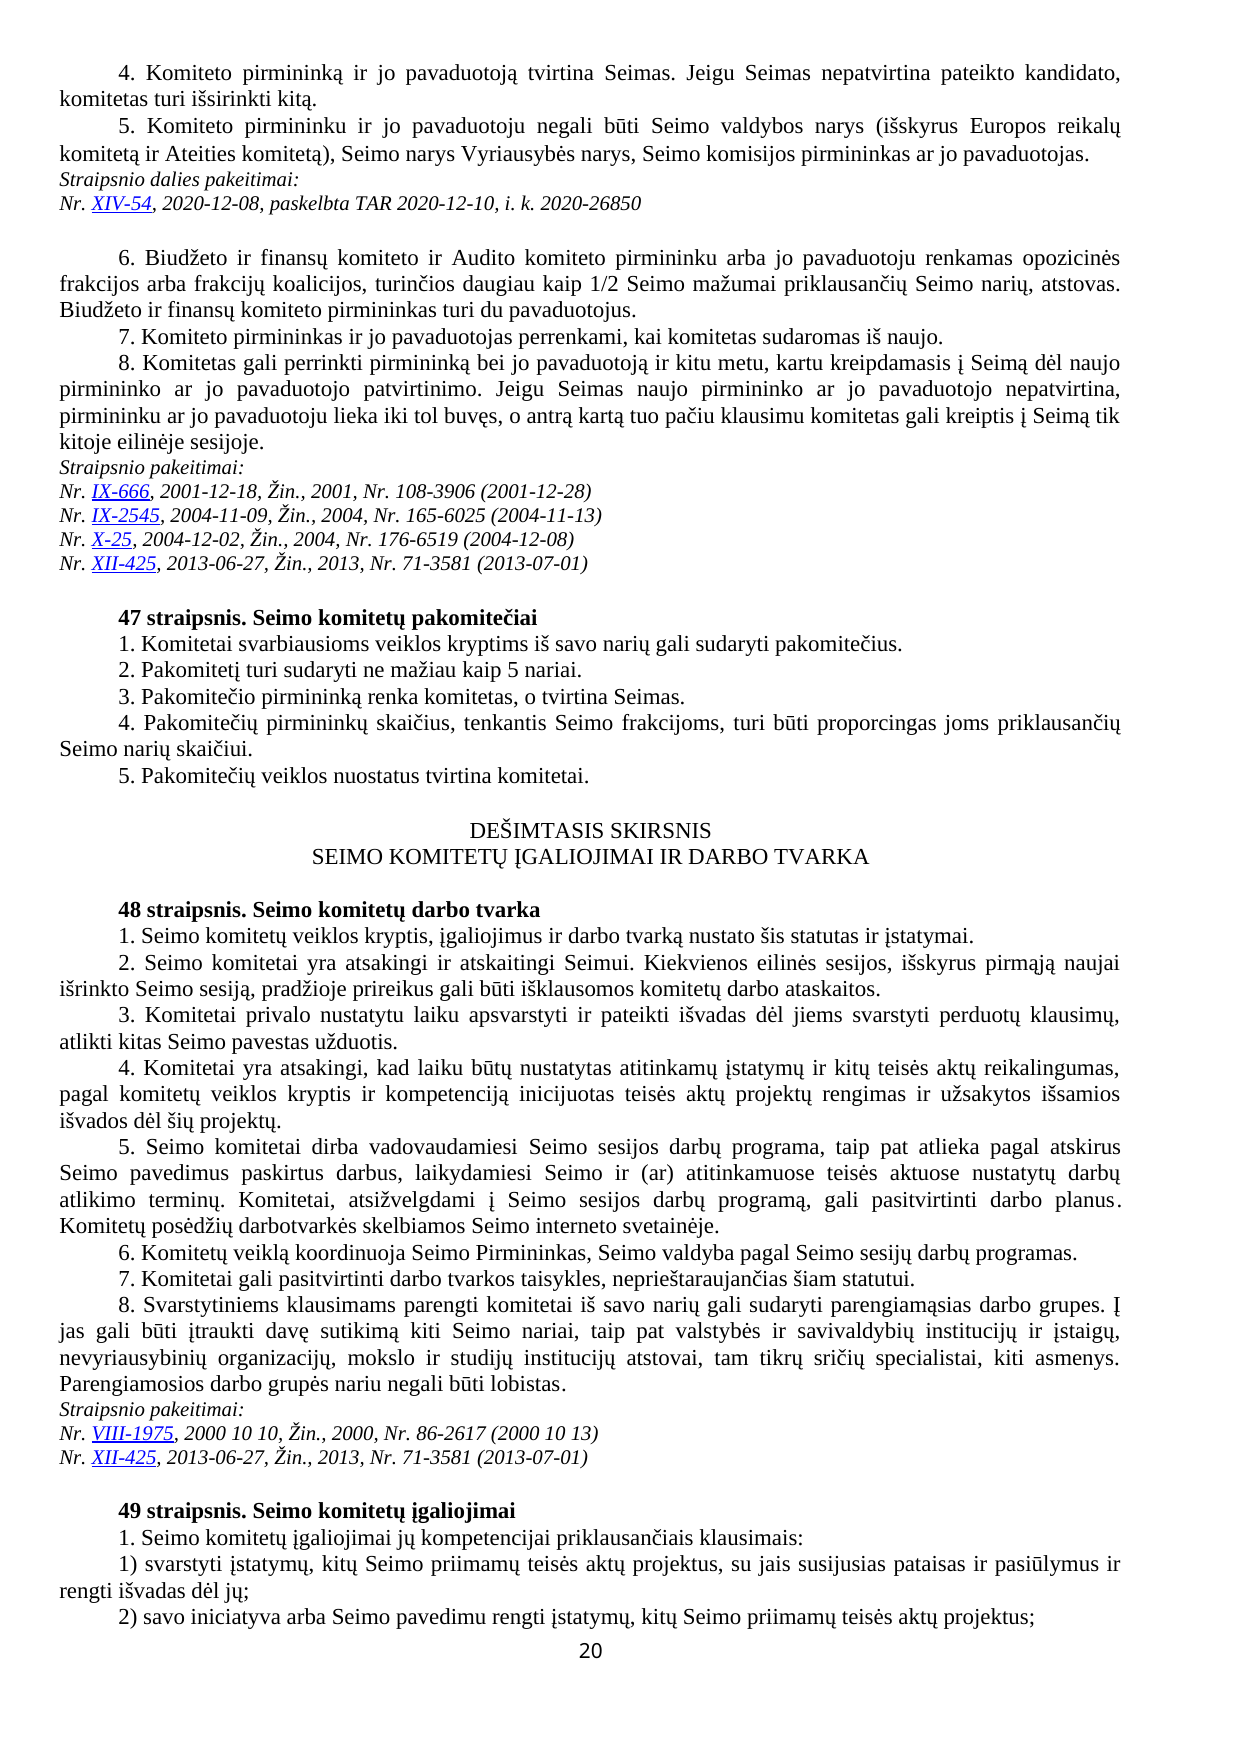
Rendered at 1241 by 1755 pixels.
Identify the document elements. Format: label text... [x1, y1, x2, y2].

text 1. Seimo komitetų veiklos kryptis, įgaliojimus ir darbo tvarką nustato šis statutas ir įstatymai. [59, 922, 1122, 949]
text Nr. VIII-1975, 2000 10 10, Žin., 2000, Nr. 86-2617 (2000 10 13) [59, 1421, 1122, 1445]
text 3. Pakomitečio pirmininką renka komitetas, o tvirtina Seimas. [59, 683, 1122, 709]
text 8. Svarstytiniems klausimams parengti komitetai iš savo narių gali sudaryti parengiamąsias darbo grupes. Į jas gali būti įtraukti davę sutikimą kiti Seimo nariai, taip pat valstybės ir savivaldybių institucijų ir įstaigų, nevyriausybinių organizacijų, mokslo ir studijų institucijų atstovai, tam tikrų sričių specialistai, kiti asmenys. Parengiamosios darbo grupės nariu negali būti lobistas. [59, 1291, 1122, 1397]
text 1) svarstyti įstatymų, kitų Seimo priimamų teisės aktų projektus, su jais susijusias pataisas ir pasiūlymus ir rengti išvadas dėl jų; [59, 1550, 1122, 1603]
text 7. Komiteto pirmininkas ir jo pavaduotojas perrenkami, kai komitetas sudaromas iš naujo. [59, 323, 1122, 349]
text SEIMO KOMITETŲ ĮGALIOJIMAI IR DARBO TVARKA [59, 843, 1122, 869]
text 6. Komitetų veiklą koordinuoja Seimo Pirmininkas, Seimo valdyba pagal Seimo sesijų darbų programas. [59, 1238, 1122, 1265]
text 48 straipsnis. Seimo komitetų darbo tvarka [59, 896, 1122, 922]
text 4. Komiteto pirmininką ir jo pavaduotoją tvirtina Seimas. Jeigu Seimas nepatvirtina pateikto kandidato, komitetas turi išsirinkti kitą. [59, 59, 1122, 112]
text 6. Biudžeto ir finansų komiteto ir Audito komiteto pirmininku arba jo pavaduotoju renkamas opozicinės frakcijos arba frakcijų koalicijos, turinčios daugiau kaip 1/2 Seimo mažumai priklausančių Seimo narių, atstovas. Biudžeto ir finansų komiteto pirmininkas turi du pavaduotojus. [59, 244, 1122, 323]
text 47 straipsnis. Seimo komitetų pakomitečiai [59, 604, 1122, 630]
text Nr. XIV-54, 2020-12-08, paskelbta TAR 2020-12-10, i. k. 2020-26850 [59, 191, 1122, 215]
text 2. Pakomitetį turi sudaryti ne mažiau kaip 5 nariai. [59, 656, 1122, 683]
text 7. Komitetai gali pasitvirtinti darbo tvarkos taisykles, neprieštaraujančias šiam statutui. [59, 1265, 1122, 1291]
text 2. Seimo komitetai yra atsakingi ir atskaitingi Seimui. Kiekvienos eilinės sesijos, išskyrus pirmąją naujai išrinkto Seimo sesiją, pradžioje prireikus gali būti išklausomos komitetų darbo ataskaitos. [59, 949, 1122, 1001]
text 8. Komitetas gali perrinkti pirmininką bei jo pavaduotoją ir kitu metu, kartu kreipdamasis į Seimą dėl naujo pirmininko ar jo pavaduotojo patvirtinimo. Jeigu Seimas naujo pirmininko ar jo pavaduotojo nepatvirtina, pirmininku ar jo pavaduotoju lieka iki tol buvęs, o antrą kartą tuo pačiu klausimu komitetas gali kreiptis į Seimą tik kitoje eilinėje sesijoje. [59, 349, 1122, 454]
text 1. Komitetai svarbiausioms veiklos kryptims iš savo narių gali sudaryti pakomitečius. [59, 630, 1122, 656]
text Nr. IX-666, 2001-12-18, Žin., 2001, Nr. 108-3906 (2001-12-28) [59, 479, 1122, 503]
text 5. Komiteto pirmininku ir jo pavaduotoju negali būti Seimo valdybos narys (išskyrus Europos reikalų komitetą ir Ateities komitetą), Seimo narys Vyriausybės narys, Seimo komisijos pirmininkas ar jo pavaduotojas. [59, 112, 1122, 167]
text 49 straipsnis. Seimo komitetų įgaliojimai [59, 1498, 1122, 1524]
text 2) savo iniciatyva arba Seimo pavedimu rengti įstatymų, kitų Seimo priimamų teisės aktų projektus; [59, 1603, 1122, 1629]
text 4. Pakomitečių pirmininkų skaičius, tenkantis Seimo frakcijoms, turi būti proporcingas joms priklausančių Seimo narių skaičiui. [59, 709, 1122, 762]
text Straipsnio pakeitimai: [59, 454, 1122, 479]
text Nr. X-25, 2004-12-02, Žin., 2004, Nr. 176-6519 (2004-12-08) [59, 527, 1122, 551]
text Straipsnio dalies pakeitimai: [59, 167, 1122, 191]
text DEŠIMTASIS SKIRSNIS [59, 817, 1122, 843]
text Nr. XII-425, 2013-06-27, Žin., 2013, Nr. 71-3581 (2013-07-01) [59, 551, 1122, 575]
text Nr. IX-2545, 2004-11-09, Žin., 2004, Nr. 165-6025 (2004-11-13) [59, 503, 1122, 527]
text 3. Komitetai privalo nustatytu laiku apsvarstyti ir pateikti išvadas dėl jiems svarstyti perduotų klausimų, atlikti kitas Seimo pavestas užduotis. [59, 1001, 1122, 1054]
text 1. Seimo komitetų įgaliojimai jų kompetencijai priklausančiais klausimais: [59, 1524, 1122, 1550]
text 4. Komitetai yra atsakingi, kad laiku būtų nustatytas atitinkamų įstatymų ir kitų teisės aktų reikalingumas, pagal komitetų veiklos kryptis ir kompetenciją inicijuotas teisės aktų projektų rengimas ir užsakytos išsamios išvados dėl šių projektų. [59, 1054, 1122, 1133]
text 5. Pakomitečių veiklos nuostatus tvirtina komitetai. [59, 762, 1122, 788]
text Nr. XII-425, 2013-06-27, Žin., 2013, Nr. 71-3581 (2013-07-01) [59, 1445, 1122, 1469]
text 5. Seimo komitetai dirba vadovaudamiesi Seimo sesijos darbų programa, taip pat atlieka pagal atskirus Seimo pavedimus paskirtus darbus, laikydamiesi Seimo ir (ar) atitinkamuose teisės aktuose nustatytų darbų atlikimo terminų. Komitetai, atsižvelgdami į Seimo sesijos darbų programą, gali pasitvirtinti darbo planus. Komitetų posėdžių darbotvarkės skelbiamos Seimo interneto svetainėje. [59, 1133, 1122, 1238]
text Straipsnio pakeitimai: [59, 1397, 1122, 1421]
